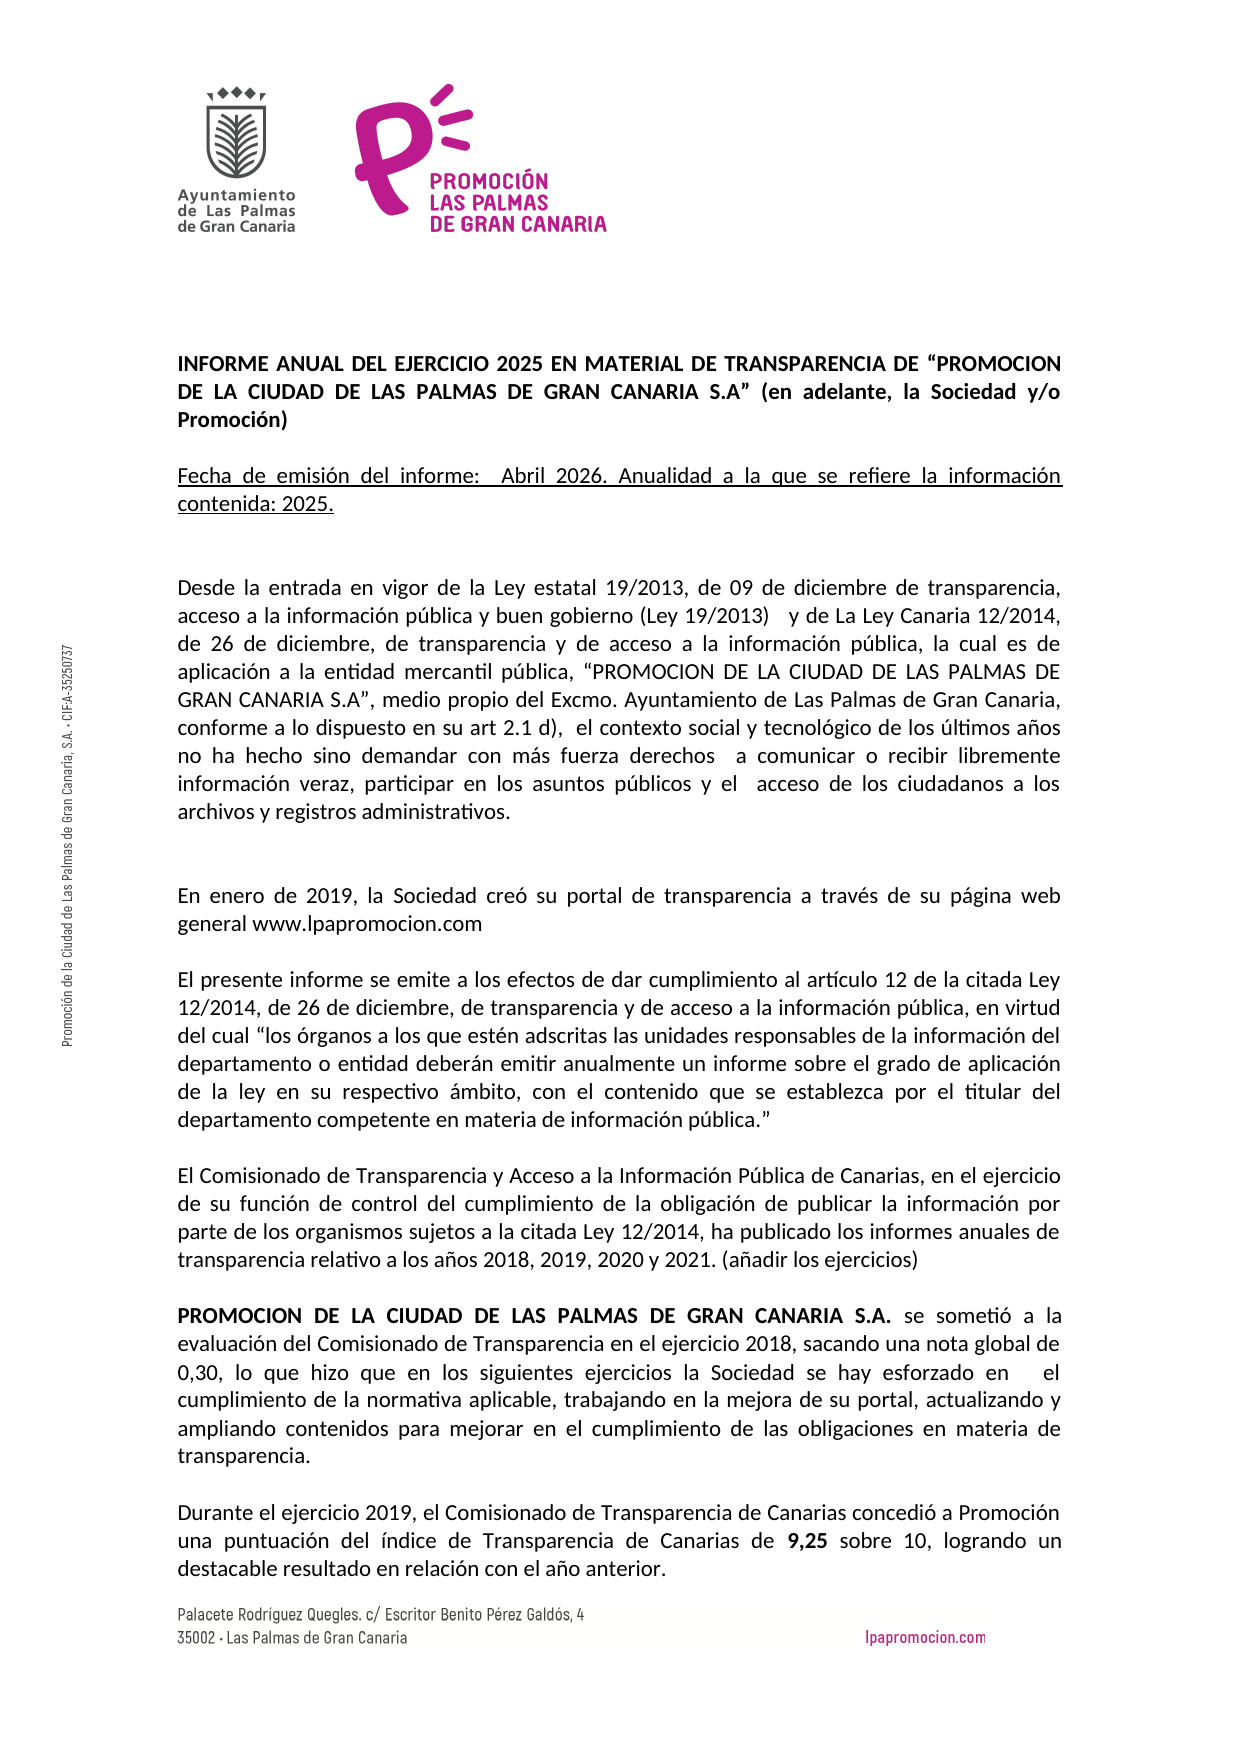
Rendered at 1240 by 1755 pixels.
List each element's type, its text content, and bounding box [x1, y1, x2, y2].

text Durante el ejercicio 2019, el Comisionado de Transparencia de Canarias concedió a Promoción una puntuación del índice de Transparencia de Canarias de 9,25 sobre 10, logrando un destacable resultado en relación con el año anterior. [177, 1498, 1062, 1582]
text Desde la entrada en vigor de la Ley estatal 19/2013, de 09 de diciembre de transparencia, acceso a la información pública y buen gobierno (Ley 19/2013) y de La Ley Canaria 12/2014, de 26 de diciembre, de transparencia y de acceso a la información pública, la cual es de aplicación a la entidad mercantil pública, “PROMOCION DE LA CIUDAD DE LAS PALMAS DE GRAN CANARIA S.A”, medio propio del Excmo. Ayuntamiento de Las Palmas de Gran Canaria, conforme a lo dispuesto en su art 2.1 d), el contexto social y tecnológico de los últimos años no ha hecho sino demandar con más fuerza derechos a comunicar o recibir libremente información veraz, participar en los asuntos públicos y el acceso de los ciudadanos a los archivos y registros administrativos. [177, 573, 1062, 825]
text INFORME ANUAL DEL EJERCICIO 2025 EN MATERIAL DE TRANSPARENCIA DE “PROMOCION DE LA CIUDAD DE LAS PALMAS DE GRAN CANARIA S.A” (en adelante, la Sociedad y/o Promoción) [177, 349, 1062, 433]
text En enero de 2019, la Sociedad creó su portal de transparencia a través de su página web general www.lpapromocion.com [177, 881, 1062, 937]
text contenida: 2025. [177, 486, 1062, 517]
text El Comisionado de Transparencia y Acceso a la Información Pública de Canarias, en el ejercicio de su función de control del cumplimiento de la obligación de publicar la información por parte de los organismos sujetos a la citada Ley 12/2014, ha publicado los informes anuales de transparencia relativo a los años 2018, 2019, 2020 y 2021. (añadir los ejercicios) [177, 1161, 1062, 1273]
text Fecha de emisión del informe: Abril 2026. Anualidad a la que se refiere la información [177, 461, 1062, 485]
text El presente informe se emite a los efectos de dar cumplimiento al artículo 12 de la citada Ley 12/2014, de 26 de diciembre, de transparencia y de acceso a la información pública, en virtud del cual “los órganos a los que estén adscritas las unidades responsables de la información del departamento o entidad deberán emitir anualmente un informe sobre el grado de aplicación de la ley en su respectivo ámbito, con el contenido que se establezca por el titular del departamento competente en materia de información pública.” [177, 965, 1062, 1133]
text PROMOCION DE LA CIUDAD DE LAS PALMAS DE GRAN CANARIA S.A. se sometió a la evaluación del Comisionado de Transparencia en el ejercicio 2018, sacando una nota global de 0,30, lo que hizo que en los siguientes ejercicios la Sociedad se hay esforzado en el cumplimiento de la normativa aplicable, trabajando en la mejora de su portal, actualizando y ampliando contenidos para mejorar en el cumplimiento de las obligaciones en materia de transparencia. [177, 1302, 1062, 1470]
